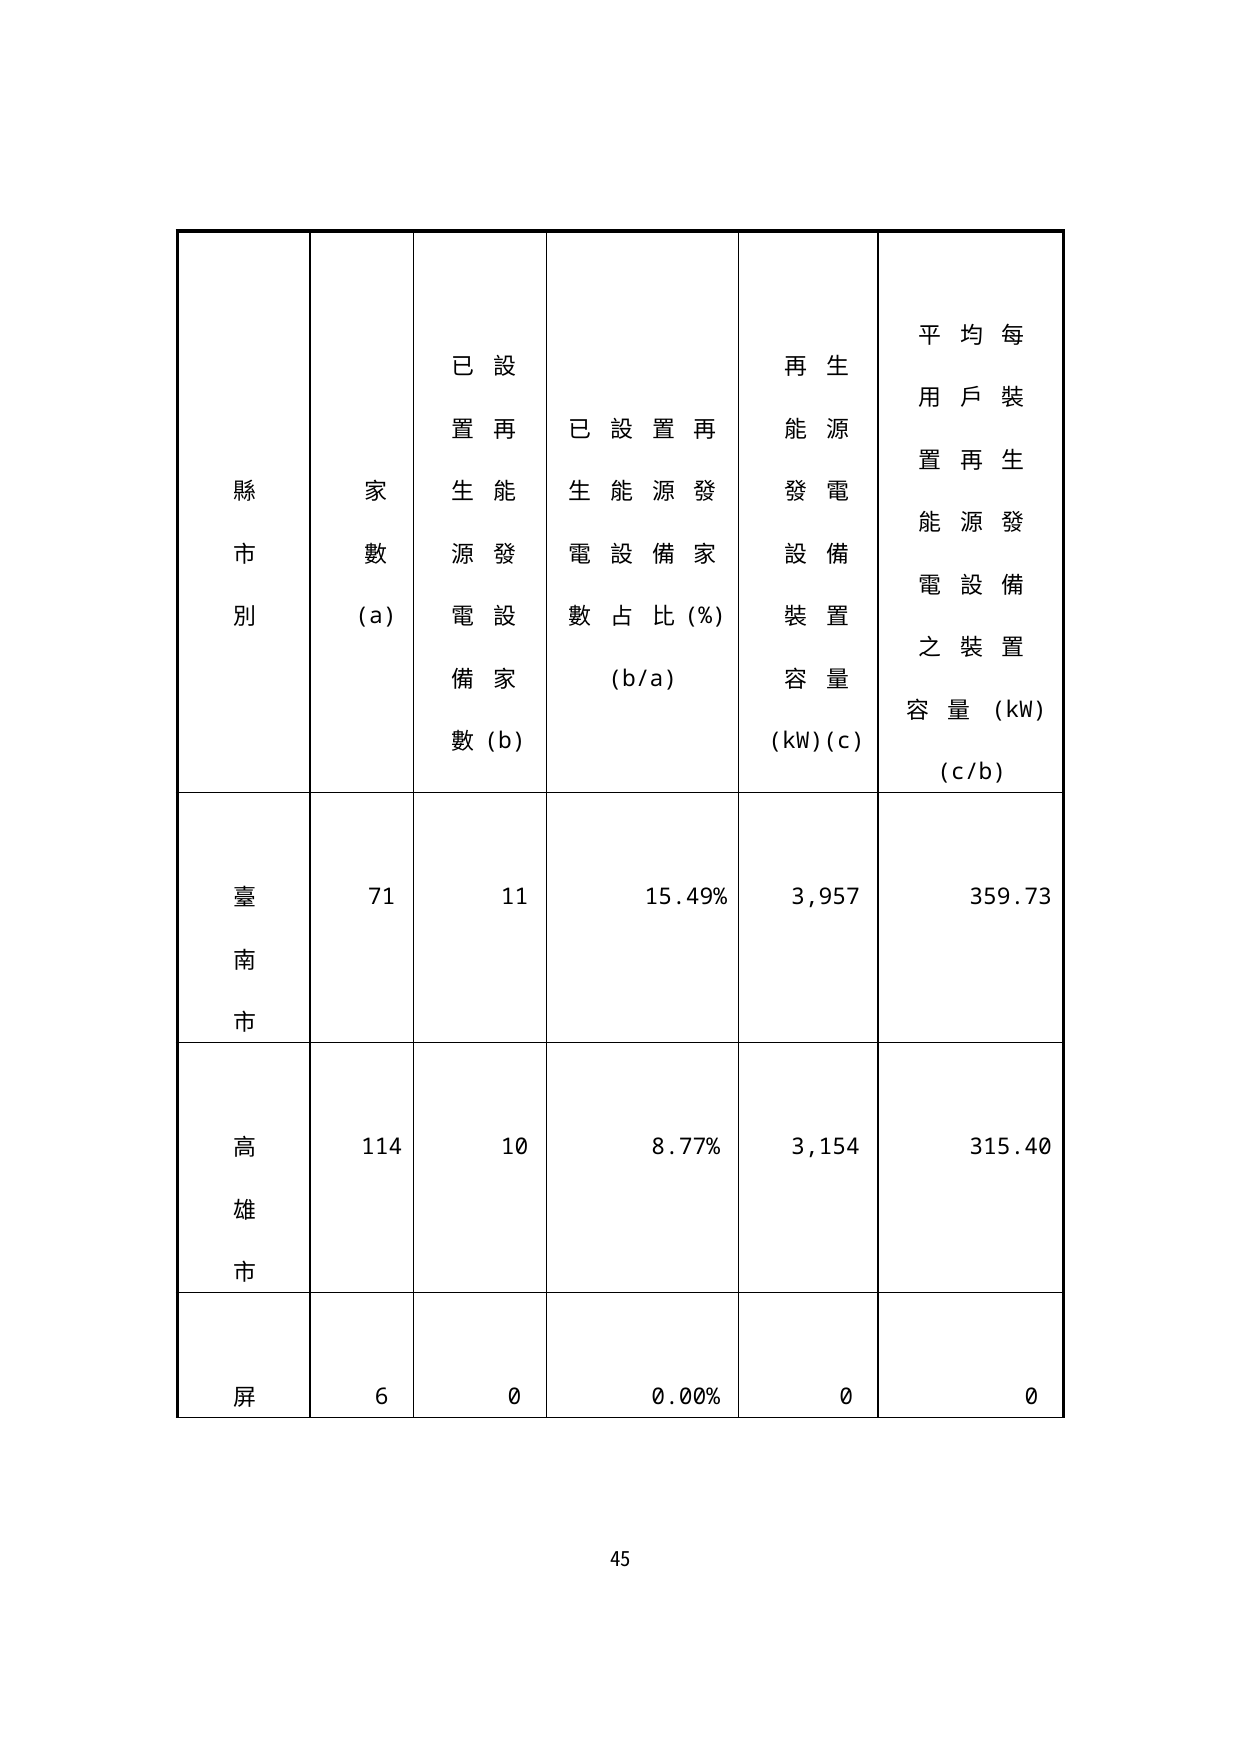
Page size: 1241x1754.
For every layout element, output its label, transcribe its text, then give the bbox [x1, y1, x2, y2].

table_cell 8.77% [547, 1043, 738, 1292]
table_cell 3,957 [739, 793, 877, 1042]
table_cell 臺南市 [179, 793, 309, 1042]
table_cell 屏 [179, 1293, 309, 1417]
table_cell 15.49% [547, 793, 738, 1042]
table_header 平均每用戶裝置再生能源發電設備之裝置容量(kW)(c/b) [879, 233, 1062, 792]
table_header 縣市別 [179, 233, 309, 792]
table_cell 0 [879, 1293, 1062, 1417]
table_cell 71 [311, 793, 413, 1042]
table_cell 6 [311, 1293, 413, 1417]
table_cell 0 [739, 1293, 877, 1417]
table_header 家數(a) [311, 233, 413, 792]
table_cell 11 [414, 793, 546, 1042]
table_cell 3,154 [739, 1043, 877, 1292]
table_cell 315.40 [879, 1043, 1062, 1292]
table_header 已設置再生能源發電設備家數占比(%)(b/a) [547, 233, 738, 792]
table_header 再生能源發電設備裝置容量(kW)(c) [739, 233, 877, 792]
table_cell 0 [414, 1293, 546, 1417]
table_cell 10 [414, 1043, 546, 1292]
table_cell 高雄市 [179, 1043, 309, 1292]
table_cell 0.00% [547, 1293, 738, 1417]
table_header 已設置再生能源發電設備家數(b) [414, 233, 546, 792]
table_cell 114 [311, 1043, 413, 1292]
table_cell 359.73 [879, 793, 1062, 1042]
